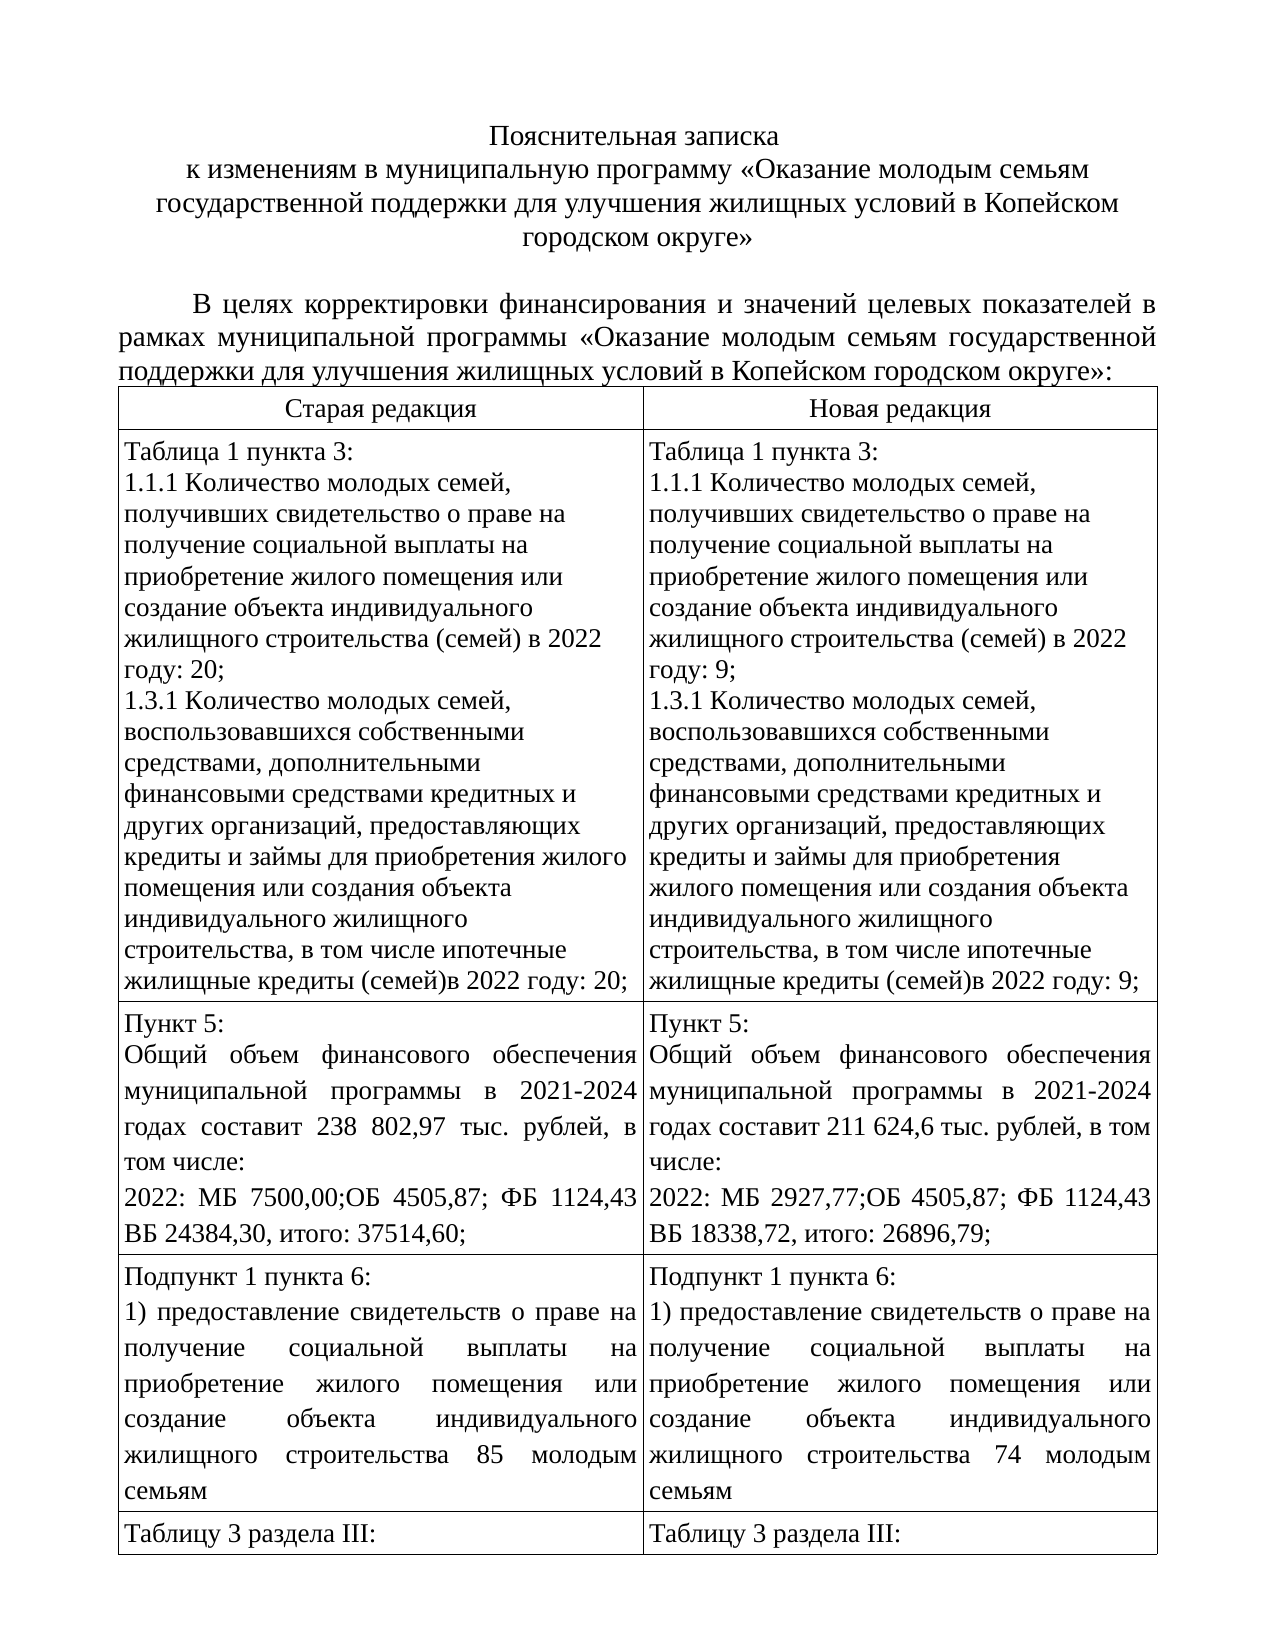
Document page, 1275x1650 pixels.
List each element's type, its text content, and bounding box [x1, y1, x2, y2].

table_cell Подпункт 1 пункта 6: 1) предоставление свидетельств о праве на получение социальной выплаты на приобретение жилого помещения или создание объекта индивидуального жилищного строительства 74 молодым семьям [644, 1255, 1157, 1511]
table_cell Таблицу 3 раздела III: [644, 1512, 1157, 1554]
table_cell Пункт 5: Общий объем финансового обеспечения муниципальной программы в 2021-2024 годах составит 238 802,97 тыс. рублей, в том числе: 2022: МБ 7500,00;ОБ 4505,87; ФБ 1124,43 ВБ 24384,30, итого: 37514,60; [119, 1002, 643, 1254]
table_cell Таблицу 3 раздела III: [119, 1512, 643, 1554]
table_header Новая редакция [644, 387, 1157, 429]
table_cell Пункт 5: Общий объем финансового обеспечения муниципальной программы в 2021-2024 годах составит 211 624,6 тыс. рублей, в том числе: 2022: МБ 2927,77;ОБ 4505,87; ФБ 1124,43 ВБ 18338,72, итого: 26896,79; [644, 1002, 1157, 1254]
text к изменениям в муниципальную программу «Оказание молодым семьям государственной поддержки для улучшения жилищных условий в Копейском городском округе» [118, 152, 1157, 252]
table_cell Подпункт 1 пункта 6: 1) предоставление свидетельств о праве на получение социальной выплаты на приобретение жилого помещения или создание объекта индивидуального жилищного строительства 85 молодым семьям [119, 1255, 643, 1511]
text В целях корректировки финансирования и значений целевых показателей в рамках муниципальной программы «Оказание молодым семьям государственной поддержки для улучшения жилищных условий в Копейском городском округе»: [118, 286, 1157, 386]
table_cell Таблица 1 пункта 3: 1.1.1 Количество молодых семей, получивших свидетельство о праве на получение социальной выплаты на приобретение жилого помещения или создание объекта индивидуального жилищного строительства (семей) в 2022 году: 9; 1.3.1 Количество молодых семей, воспользовавшихся собственными средствами, дополнительными финансовыми средствами кредитных и других организаций, предоставляющих кредиты и займы для приобретения жилого помещения или создания объекта индивидуального жилищного строительства, в том числе ипотечные жилищные кредиты (семей)в 2022 году: 9; [644, 430, 1157, 1001]
table_cell Таблица 1 пункта 3: 1.1.1 Количество молодых семей, получивших свидетельство о праве на получение социальной выплаты на приобретение жилого помещения или создание объекта индивидуального жилищного строительства (семей) в 2022 году: 20; 1.3.1 Количество молодых семей, воспользовавшихся собственными средствами, дополнительными финансовыми средствами кредитных и других организаций, предоставляющих кредиты и займы для приобретения жилого помещения или создания объекта индивидуального жилищного строительства, в том числе ипотечные жилищные кредиты (семей)в 2022 году: 20; [119, 430, 643, 1001]
text Пояснительная записка [118, 118, 1157, 152]
table_header Старая редакция [119, 387, 643, 429]
